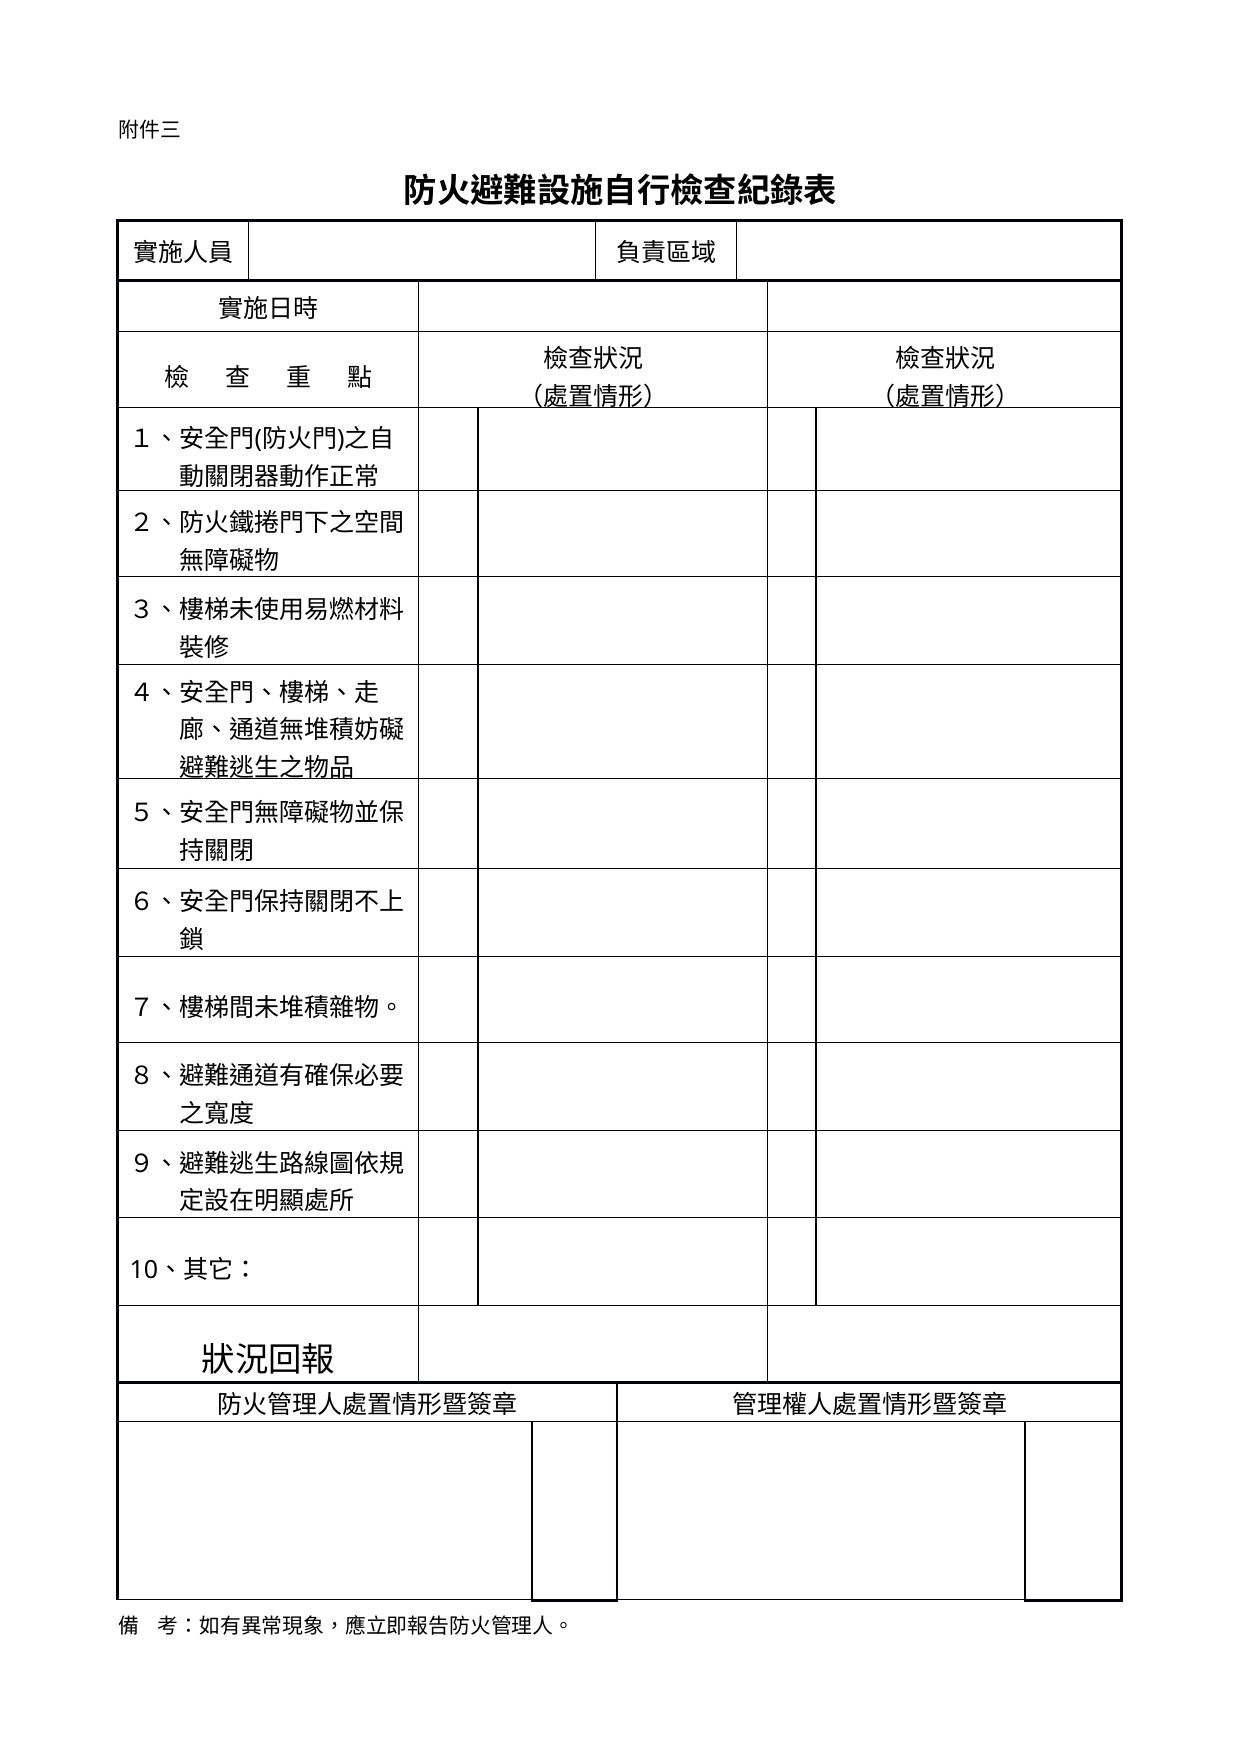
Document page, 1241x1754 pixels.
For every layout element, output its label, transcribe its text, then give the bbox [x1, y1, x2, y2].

table_cell [817, 1218, 1120, 1304]
table_cell [768, 1218, 815, 1304]
table_cell [419, 408, 477, 490]
table_cell [419, 869, 477, 956]
text 附件三 [118, 106, 1122, 144]
table_cell [419, 1043, 477, 1130]
table_cell [479, 408, 767, 490]
table_cell [419, 665, 477, 778]
table_cell [419, 1131, 477, 1217]
table_cell [119, 1422, 531, 1598]
table_header 實施人員 [119, 222, 248, 279]
table_cell １、安全門(防火門)之自動關閉器動作正常 [119, 408, 418, 490]
table_cell [479, 1043, 767, 1130]
table_cell [419, 779, 477, 868]
table_cell ５、安全門無障礙物並保持關閉 [119, 779, 418, 868]
table_cell [768, 1306, 1120, 1381]
table_cell [768, 1131, 815, 1217]
table_header [249, 222, 595, 279]
table_cell [768, 869, 815, 956]
table_cell 10、其它： [119, 1218, 418, 1304]
table_cell 狀況回報 [119, 1306, 418, 1381]
table_cell [817, 577, 1120, 664]
table_header [737, 222, 1120, 279]
table_cell [768, 1043, 815, 1130]
table_cell [479, 491, 767, 576]
table_cell [768, 957, 815, 1042]
table_header 負責區域 [596, 222, 736, 279]
table_cell [419, 1306, 767, 1381]
table_cell [479, 779, 767, 868]
table_cell [817, 779, 1120, 868]
table_cell 實施日時 [119, 282, 418, 331]
table_cell [618, 1422, 1024, 1598]
table_cell [479, 665, 767, 778]
table_cell ６、安全門保持關閉不上鎖 [119, 869, 418, 956]
text 備 考：如有異常現象，應立即報告防火管理人。 [118, 1602, 1122, 1639]
table_cell 檢查狀況 （處置情形） [768, 332, 1120, 407]
table_cell [419, 1218, 477, 1304]
table_cell [817, 869, 1120, 956]
table_cell [817, 957, 1120, 1042]
table_cell [419, 957, 477, 1042]
table_cell 檢查狀況 （處置情形） [419, 332, 767, 407]
table_cell [479, 869, 767, 956]
table_cell ２、防火鐵捲門下之空間無障礙物 [119, 491, 418, 576]
table_cell [479, 577, 767, 664]
table_cell 防火管理人處置情形暨簽章 [119, 1384, 616, 1421]
table_cell [768, 665, 815, 778]
table_cell [817, 1131, 1120, 1217]
table_cell [479, 1218, 767, 1304]
table_cell [419, 577, 477, 664]
table_cell [479, 957, 767, 1042]
table_cell [817, 408, 1120, 490]
table_cell ８、避難通道有確保必要之寬度 [119, 1043, 418, 1130]
table_cell [533, 1557, 616, 1598]
table_cell ９、避難逃生路線圖依規定設在明顯處所 [119, 1131, 418, 1217]
table_cell [533, 1422, 616, 1557]
table_cell 管理權人處置情形暨簽章 [618, 1384, 1120, 1421]
table_cell [768, 779, 815, 868]
table_cell [768, 491, 815, 576]
table_cell [817, 491, 1120, 576]
table_cell [419, 491, 477, 576]
table_cell [817, 665, 1120, 778]
table_cell 檢 查 重 點 [119, 332, 418, 407]
table_cell [768, 577, 815, 664]
text 防火避難設施自行檢查紀錄表 [118, 144, 1122, 219]
table_cell ７、樓梯間未堆積雜物。 [119, 957, 418, 1042]
table_cell [1026, 1422, 1120, 1557]
table_cell [1026, 1557, 1120, 1598]
table_cell [817, 1043, 1120, 1130]
table_cell [768, 282, 1120, 331]
table_cell ３、樓梯未使用易燃材料裝修 [119, 577, 418, 664]
table_cell [768, 408, 815, 490]
table_cell ４、安全門、樓梯、走廊、通道無堆積妨礙避難逃生之物品 [119, 665, 418, 778]
table_cell [479, 1131, 767, 1217]
table_cell [419, 282, 767, 331]
